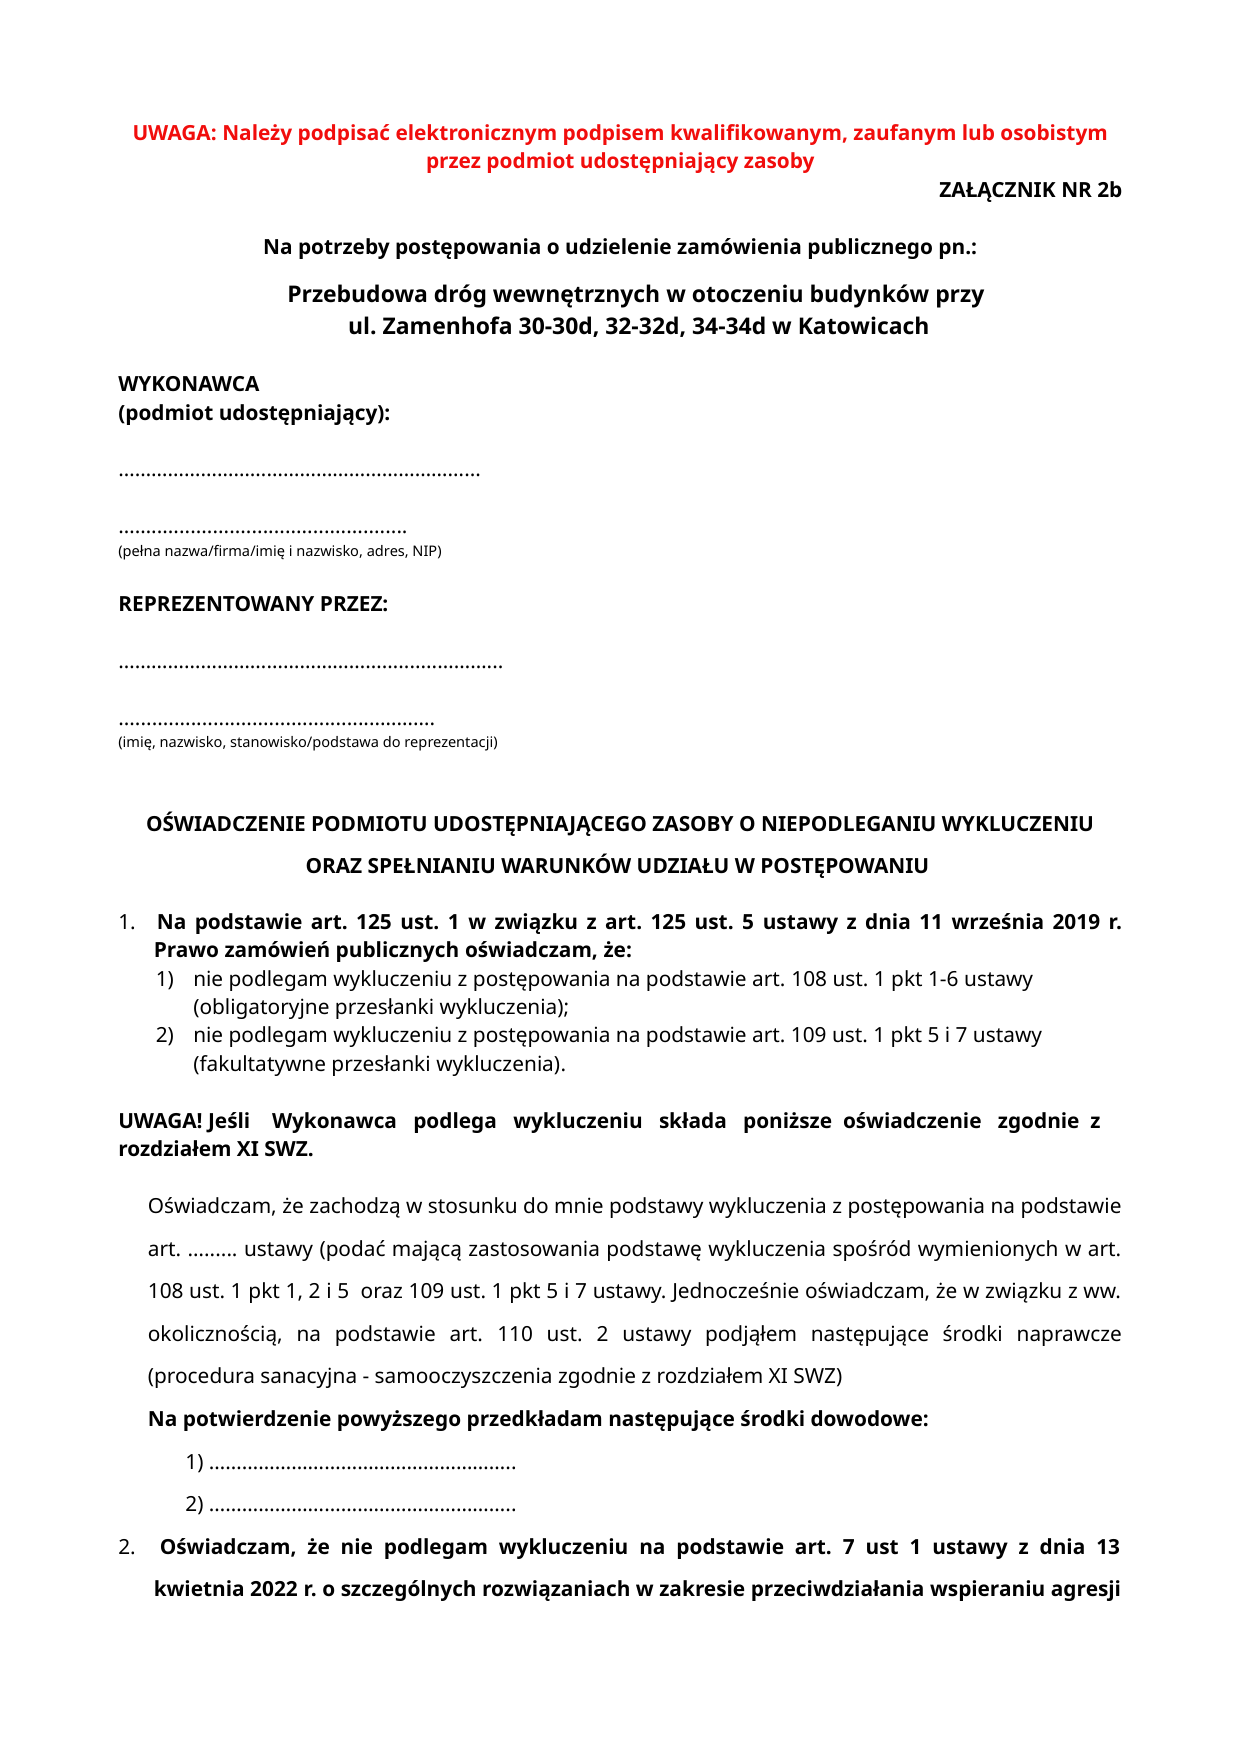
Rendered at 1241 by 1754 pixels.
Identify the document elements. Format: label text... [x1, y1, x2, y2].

text WYKONAWCA [118, 369, 1122, 398]
text OŚWIADCZENIE PODMIOTU UDOSTĘPNIAJĄCEGO ZASOBY O NIEPODLEGANIU WYKLUCZENIU ORAZ SPEŁNIANIU WARUNKÓW UDZIAŁU W POSTĘPOWANIU [118, 809, 1122, 880]
list Na podstawie art. 125 ust. 1 w związku z art. 125 ust. 5 ustawy z dnia 11 września 2019 r. Prawo zamówień publicznych oświadczam, że: [118, 907, 1122, 964]
text 1) ……………………………………………….. [118, 1447, 1119, 1475]
text (imię, nazwisko, stanowisko/podstawa do reprezentacji) [118, 731, 614, 752]
list nie podlegam wykluczeniu z postępowania na podstawie art. 108 ust. 1 pkt 1-6 ustawy (obligatoryjne przesłanki wykluczenia); [156, 964, 1122, 1021]
text …….............................................. [118, 511, 502, 540]
text UWAGA: Należy podpisać elektronicznym podpisem kwalifikowanym, zaufanym lub osobistym przez podmiot udostępniający zasoby [118, 118, 1122, 175]
text REPREZENTOWANY PRZEZ: [118, 589, 1122, 618]
list nie podlegam wykluczeniu z postępowania na podstawie art. 109 ust. 1 pkt 5 i 7 ustawy (fakultatywne przesłanki wykluczenia). [156, 1021, 1122, 1077]
text Przebudowa dróg wewnętrznych w otoczeniu budynków przy ul. Zamenhofa 30-30d, 32-32d, 34-34d w Katowicach [155, 278, 1122, 341]
text ...............................................………. [118, 703, 596, 731]
text …………………………………………….......………... [118, 646, 602, 674]
list Oświadczam, że nie podlegam wykluczeniu na podstawie art. 7 ust 1 ustawy z dnia 13 kwietnia 2022 r. o szczególnych rozwiązaniach w zakresie przeciwdziałania wspieraniu agresji [118, 1532, 1122, 1603]
text ZAŁĄCZNIK NR 2b [118, 175, 1122, 203]
text Na potrzeby postępowania o udzielenie zamówienia publicznego pn.: [118, 232, 1122, 260]
text UWAGA! Jeśli Wykonawca podlega wykluczeniu składa poniższe oświadczenie zgodnie z rozdziałem XI SWZ. [118, 1106, 1122, 1163]
text 2) ……………………………………………….. [118, 1489, 1119, 1518]
text (podmiot udostępniający): [118, 398, 1122, 426]
text ………………………………………………………... [118, 454, 502, 483]
text Oświadczam, że zachodzą w stosunku do mnie podstawy wykluczenia z postępowania na podstawie art. …...... ustawy (podać mającą zastosowania podstawę wykluczenia spośród wymienionych w art. 108 ust. 1 pkt 1, 2 i 5 oraz 109 ust. 1 pkt 5 i 7 ustawy. Jednocześnie oświadczam, że w związku z ww. okolicznością, na podstawie art. 110 ust. 2 ustawy podjąłem następujące środki naprawcze (procedura sanacyjna - samooczyszczenia zgodnie z rozdziałem XI SWZ) [148, 1191, 1122, 1390]
text Na potwierdzenie powyższego przedkładam następujące środki dowodowe: [148, 1404, 1122, 1433]
text (pełna nazwa/firma/imię i nazwisko, adres, NIP) [118, 540, 558, 561]
